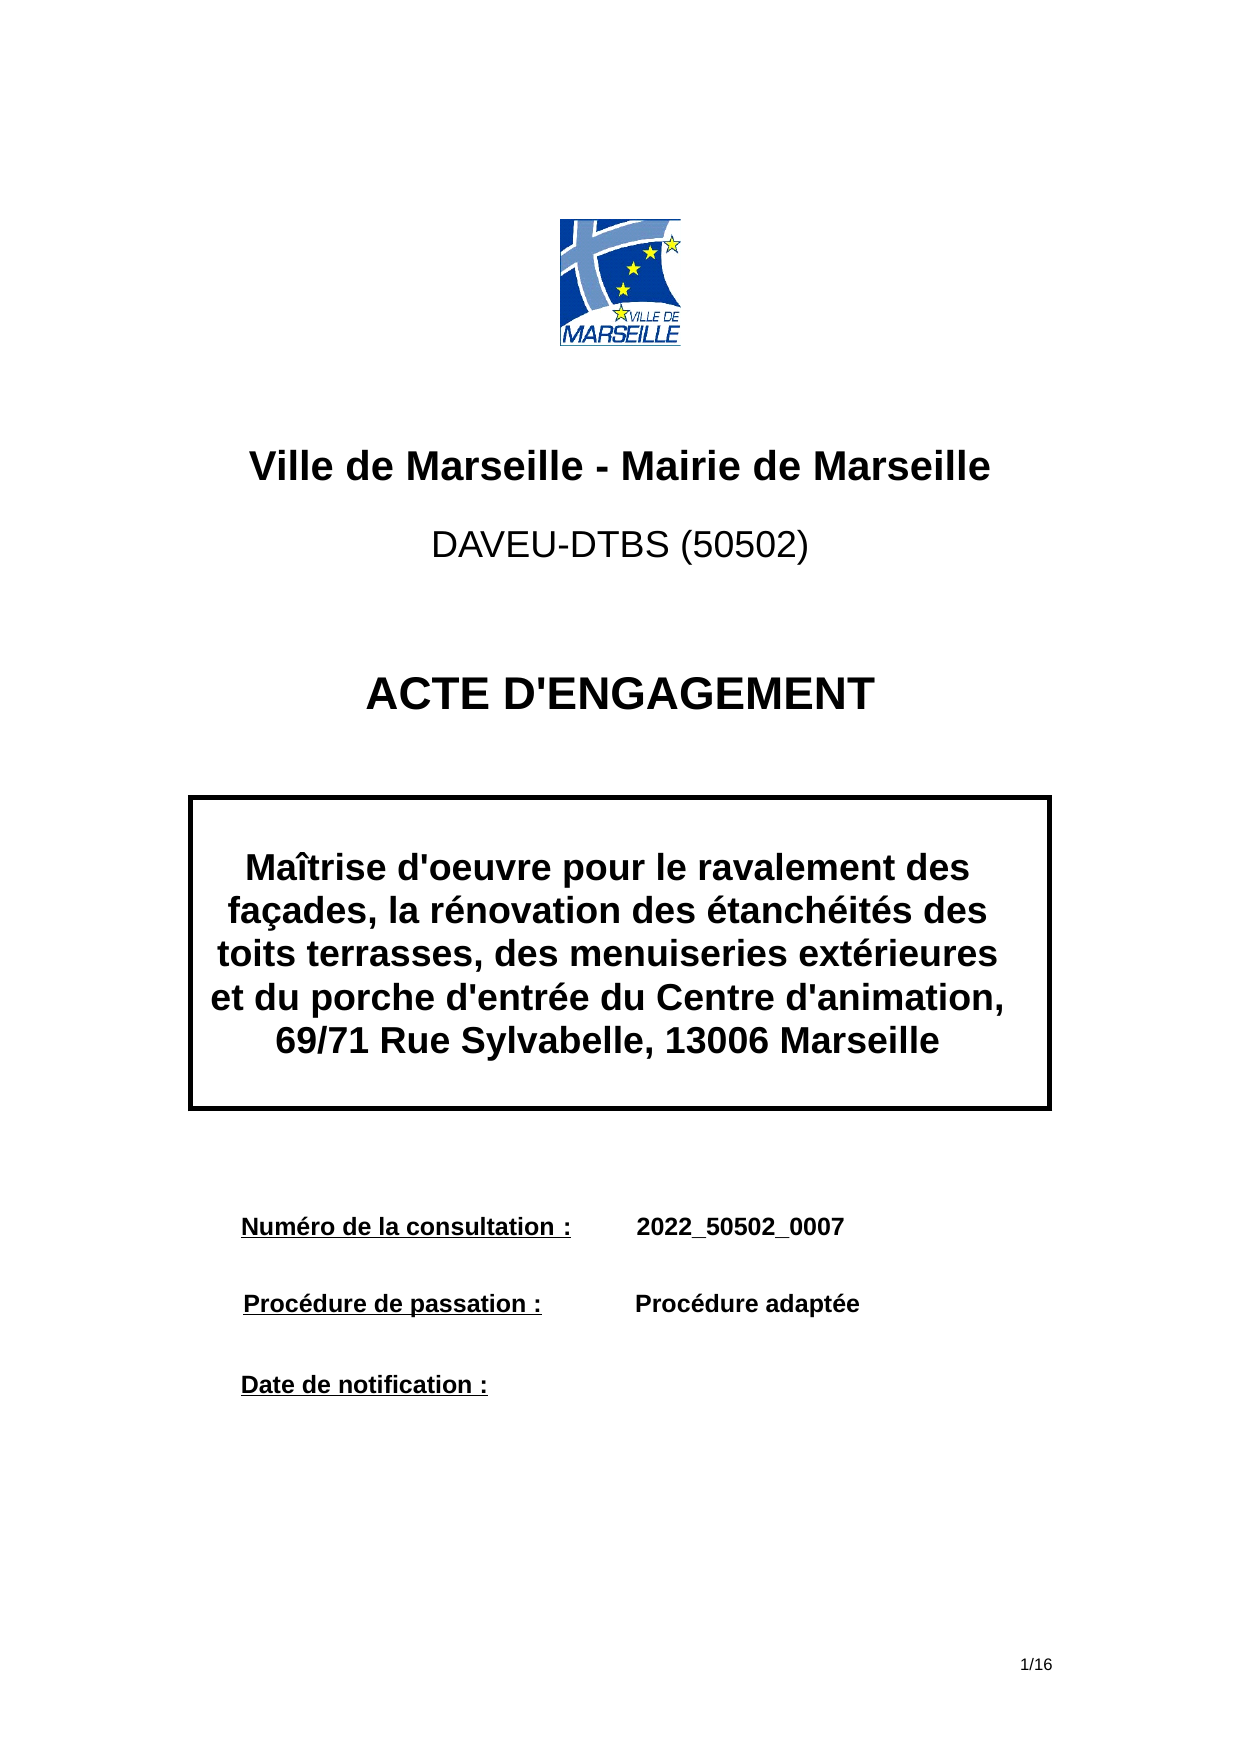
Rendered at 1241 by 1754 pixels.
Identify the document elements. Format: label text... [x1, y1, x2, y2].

text Procédure de passation : Procédure adaptée [243, 1289, 1052, 1318]
text ACTE D'ENGAGEMENT [188, 667, 1052, 719]
text Ville de Marseille - Mairie de Marseille [188, 441, 1052, 489]
text Maîtrise d'oeuvre pour le ravalement des façades, la rénovation des étanchéités des toits terrasses, des menuiseries extérieures et du porche d'entrée du Centre d'animation, 69/71 Rue Sylvabelle, 13006 Marseille [193, 838, 1047, 1061]
text Date de notification : [241, 1370, 1052, 1399]
text Numéro de la consultation : 2022_50502_0007 [241, 1212, 1052, 1241]
text DAVEU-DTBS (50502) [188, 523, 1052, 566]
